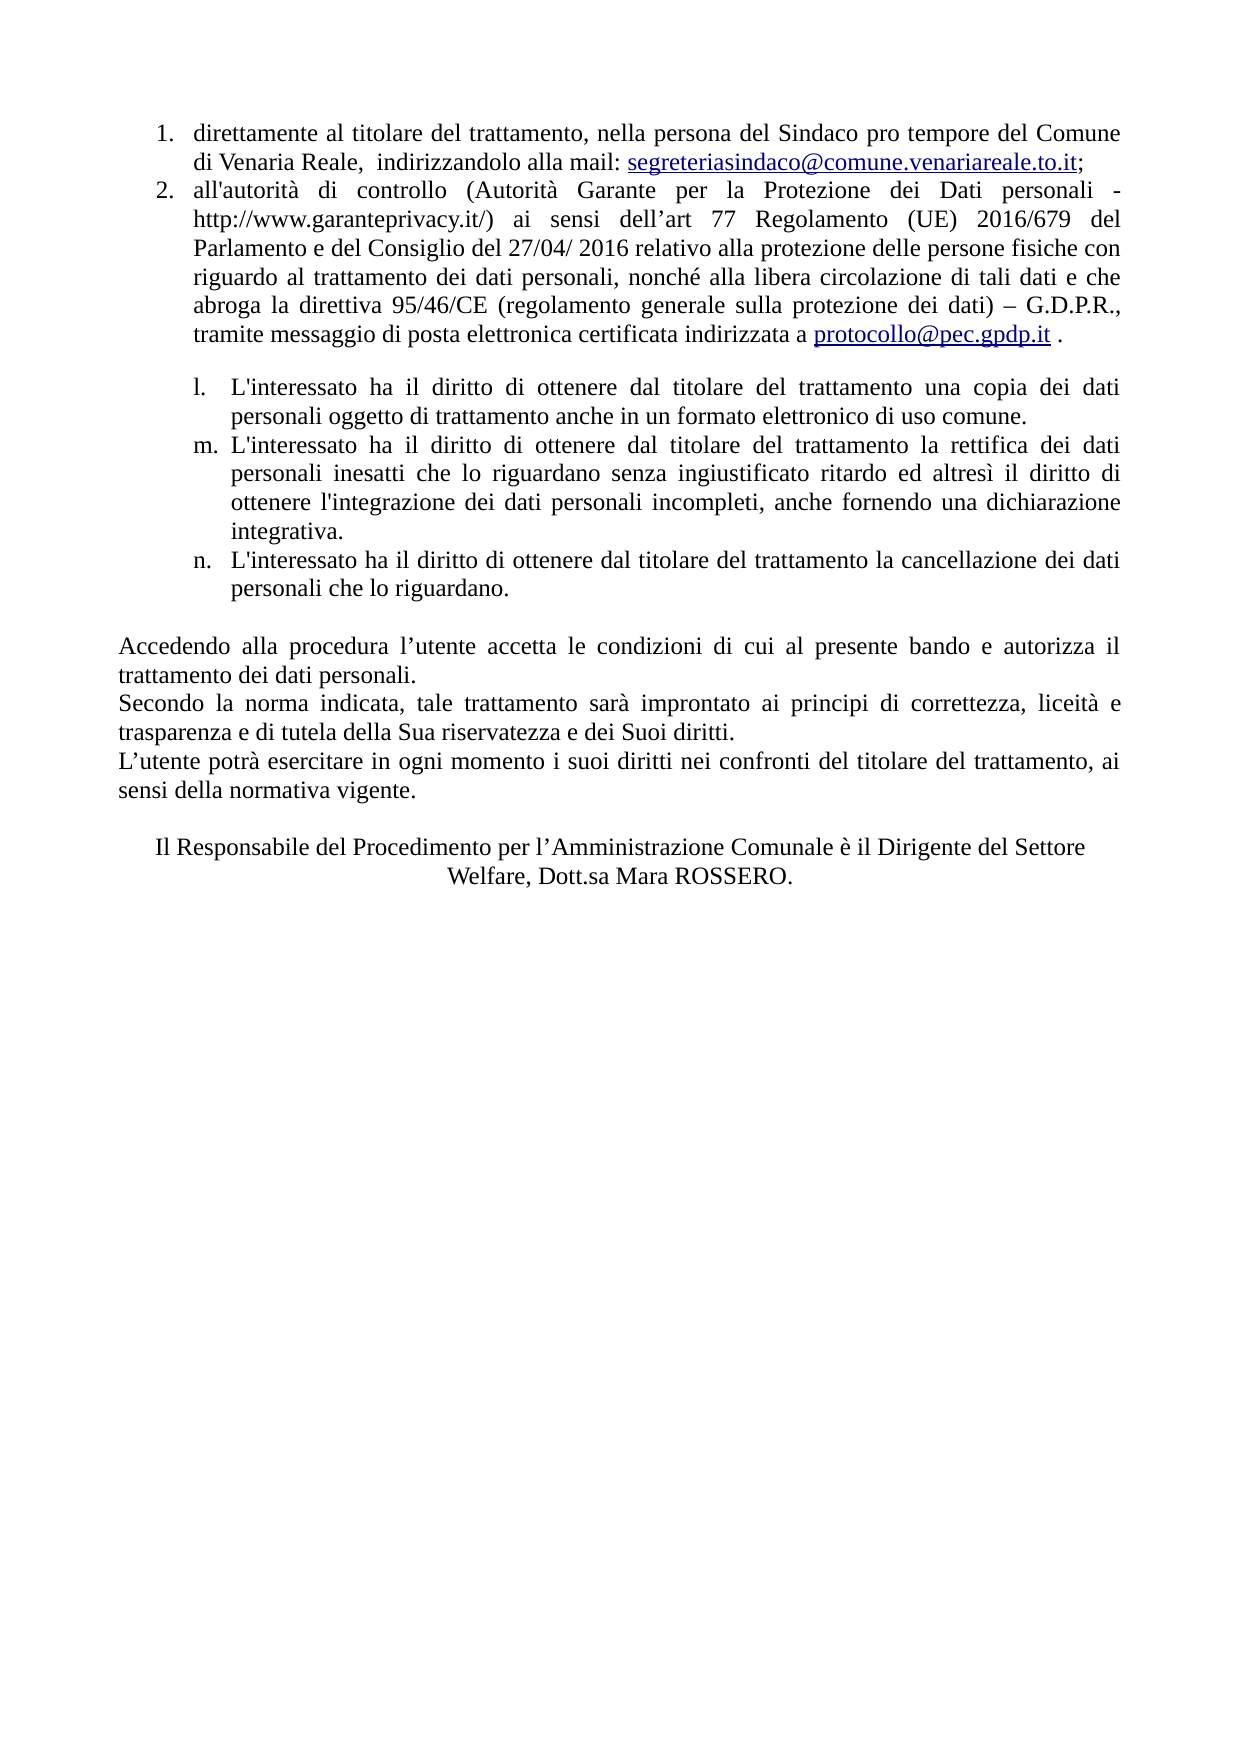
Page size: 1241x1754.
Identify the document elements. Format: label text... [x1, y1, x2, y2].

list direttamente al titolare del trattamento, nella persona del Sindaco pro tempore del Comune di Venaria Reale, indirizzandolo alla mail: segreteriasindaco@comune.venariareale.to.it; [156, 118, 1122, 176]
text Secondo la norma indicata, tale trattamento sarà improntato ai principi di correttezza, liceità e trasparenza e di tutela della Sua riservatezza e dei Suoi diritti. [118, 688, 1122, 746]
list all'autorità di controllo (Autorità Garante per la Protezione dei Dati personali - http://www.garanteprivacy.it/) ai sensi dell’art 77 Regolamento (UE) 2016/679 del Parlamento e del Consiglio del 27/04/ 2016 relativo alla protezione delle persone fisiche con riguardo al trattamento dei dati personali, nonché alla libera circolazione di tali dati e che abroga la direttiva 95/46/CE (regolamento generale sulla protezione dei dati) – G.D.P.R., tramite messaggio di posta elettronica certificata indirizzata a protocollo@pec.gpdp.it . [156, 176, 1122, 348]
list L'interessato ha il diritto di ottenere dal titolare del trattamento la rettifica dei dati personali inesatti che lo riguardano senza ingiustificato ritardo ed altresì il diritto di ottenere l'integrazione dei dati personali incompleti, anche fornendo una dichiarazione integrativa. [193, 430, 1122, 545]
text L’utente potrà esercitare in ogni momento i suoi diritti nei confronti del titolare del trattamento, ai sensi della normativa vigente. [118, 746, 1122, 803]
list L'interessato ha il diritto di ottenere dal titolare del trattamento la cancellazione dei dati personali che lo riguardano. [193, 545, 1122, 602]
list L'interessato ha il diritto di ottenere dal titolare del trattamento una copia dei dati personali oggetto di trattamento anche in un formato elettronico di uso comune. [193, 372, 1122, 430]
text Accedendo alla procedura l’utente accetta le condizioni di cui al presente bando e autorizza il trattamento dei dati personali. [118, 631, 1122, 688]
text Il Responsabile del Procedimento per l’Amministrazione Comunale è il Dirigente del Settore Welfare, Dott.sa Mara ROSSERO. [118, 832, 1122, 890]
